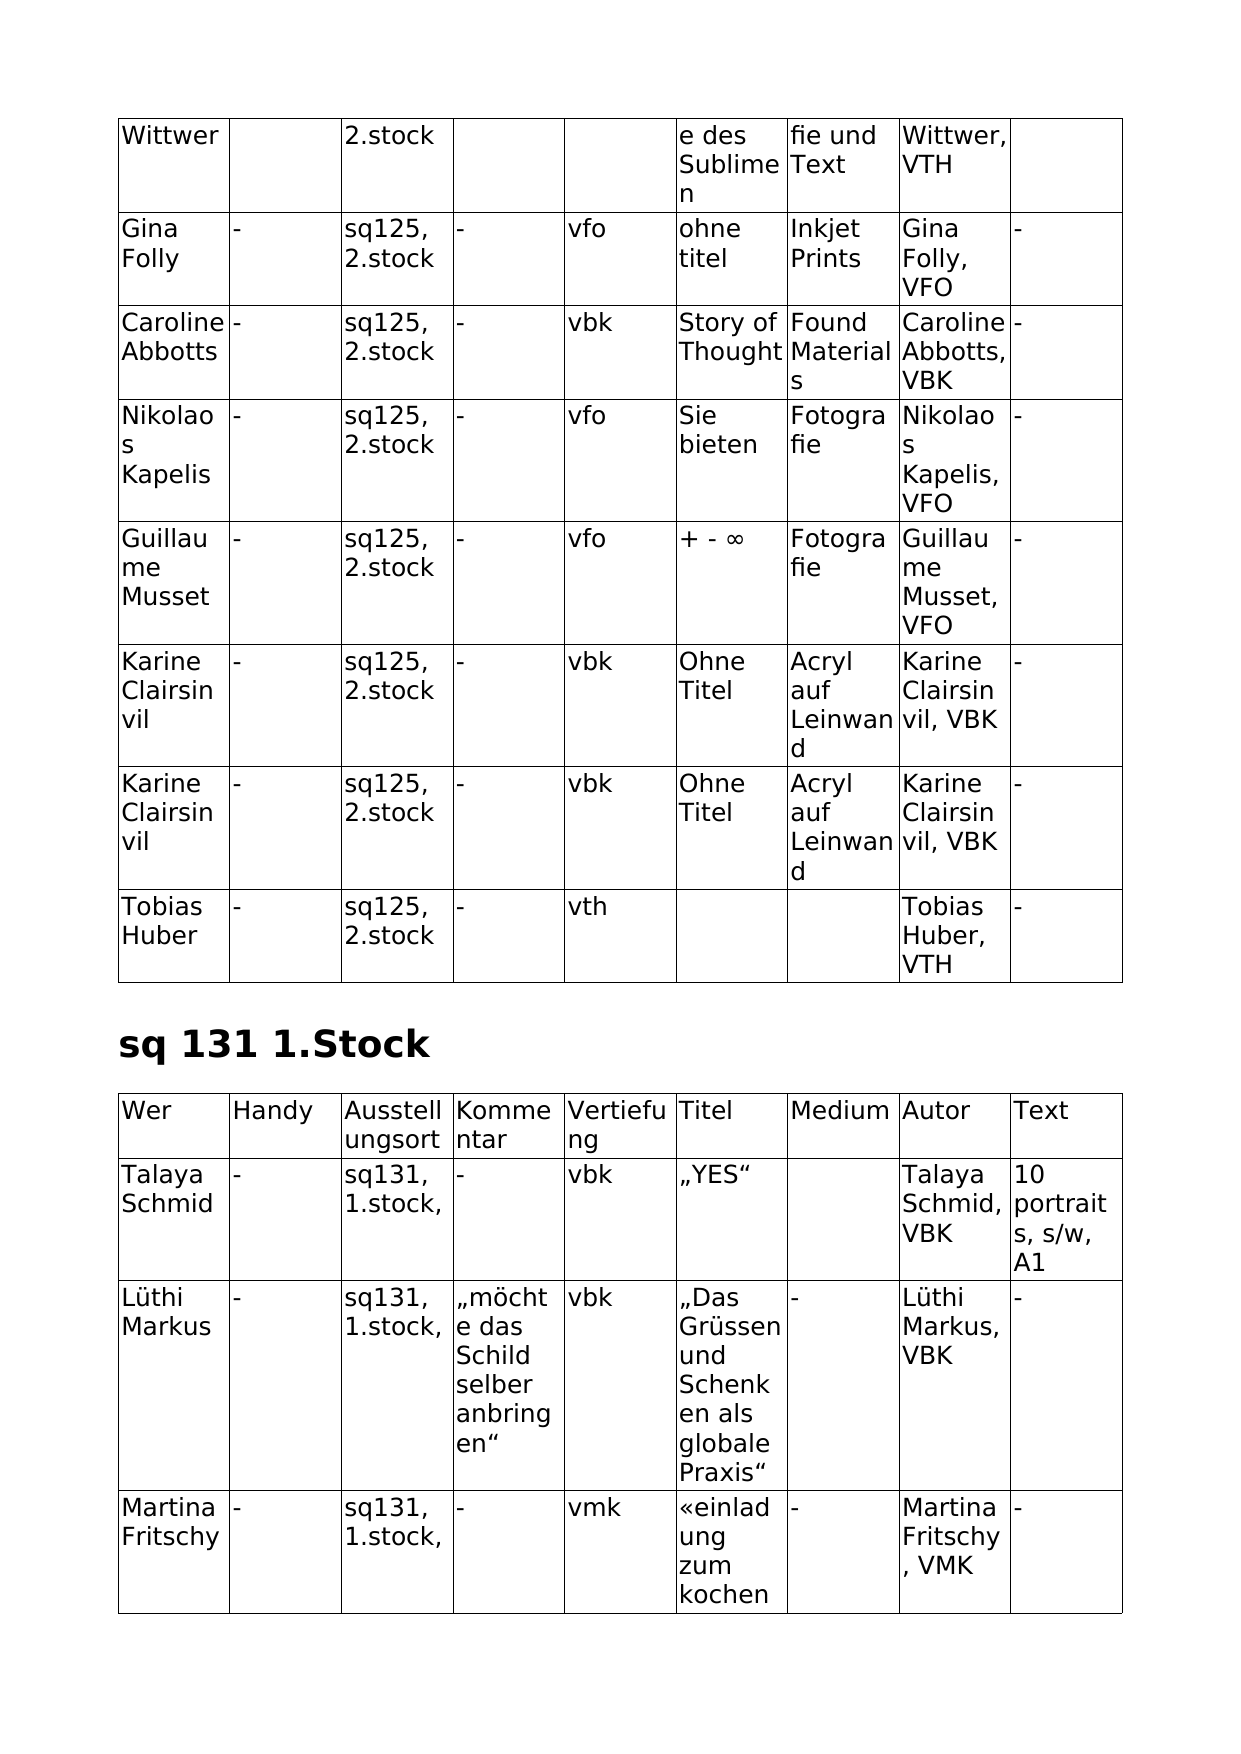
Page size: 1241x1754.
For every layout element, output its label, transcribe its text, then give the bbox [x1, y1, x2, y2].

table_cell „Das Grüssen und Schenken als globale Praxis“ [677, 1281, 787, 1490]
table_cell - [230, 890, 341, 982]
table_header Text [1011, 1094, 1122, 1157]
table_cell Sie bieten [677, 400, 787, 521]
table_cell - [230, 1159, 341, 1280]
table_cell [565, 119, 676, 212]
table_cell - [454, 645, 564, 766]
table_cell Karine Clairsinvil, VBK [900, 645, 1010, 766]
table_cell sq125, 2.stock [342, 400, 453, 521]
table_cell [788, 1159, 899, 1280]
table_cell vbk [565, 306, 676, 398]
table_cell vmk [565, 1491, 676, 1613]
table_cell sq125, 2.stock [342, 213, 453, 305]
table_cell Lüthi Markus [119, 1281, 229, 1490]
table_cell 2.stock [342, 119, 453, 212]
table_cell - [788, 1281, 899, 1490]
table_cell sq131, 1.stock, [342, 1281, 453, 1490]
table_cell Karine Clairsinvil [119, 645, 229, 766]
table_cell - [230, 213, 341, 305]
table_cell «einladung zum kochen [677, 1491, 787, 1613]
table_cell vfo [565, 522, 676, 644]
table_cell - [1011, 890, 1122, 982]
table_cell Fotografie [788, 400, 899, 521]
table_cell Tobias Huber, VTH [900, 890, 1010, 982]
table_cell „möchte das Schild selber anbringen“ [454, 1281, 564, 1490]
table_header Wer [119, 1094, 229, 1157]
table_cell Guillaume Musset [119, 522, 229, 644]
table_cell sq125, 2.stock [342, 645, 453, 766]
table_cell Karine Clairsinvil [119, 767, 229, 889]
table_cell - [454, 1159, 564, 1280]
table_header Titel [677, 1094, 787, 1157]
table_cell Acryl auf Leinwand [788, 767, 899, 889]
table_cell sq125, 2.stock [342, 522, 453, 644]
table_cell - [454, 522, 564, 644]
table_cell Martina Fritschy, VMK [900, 1491, 1010, 1613]
table_cell Caroline Abbotts, VBK [900, 306, 1010, 398]
table_cell Fotografie [788, 522, 899, 644]
table_cell - [1011, 767, 1122, 889]
table_header Autor [900, 1094, 1010, 1157]
table_header Kommentar [454, 1094, 564, 1157]
table_cell Ohne Titel [677, 767, 787, 889]
table_cell Gina Folly [119, 213, 229, 305]
table_cell - [454, 119, 564, 212]
table_cell Karine Clairsinvil, VBK [900, 767, 1010, 889]
table_cell - [230, 522, 341, 644]
table_cell e des Sublimen [677, 119, 787, 212]
table_header Vertiefung [565, 1094, 676, 1157]
table_cell - [1011, 306, 1122, 398]
table_cell - [230, 1281, 341, 1490]
table_cell vth [565, 890, 676, 982]
table_cell ohne titel [677, 213, 787, 305]
table_cell vfo [565, 213, 676, 305]
table_cell [788, 890, 899, 982]
table_cell - [1011, 119, 1122, 212]
table_cell - [788, 1491, 899, 1613]
table_cell [677, 890, 787, 982]
subtitle sq 131 1.Stock [118, 1022, 1122, 1066]
table_header Handy [230, 1094, 341, 1157]
table_cell - [230, 1491, 341, 1613]
table_cell Nikolaos Kapelis [119, 400, 229, 521]
table_cell - [1011, 1281, 1122, 1490]
table_cell - [1011, 522, 1122, 644]
table_cell - [230, 306, 341, 398]
table_header Ausstellungsort [342, 1094, 453, 1157]
table_cell - [454, 890, 564, 982]
table_cell fie und Text [788, 119, 899, 212]
table_cell Martina Fritschy [119, 1491, 229, 1613]
table_cell vbk [565, 1159, 676, 1280]
table_cell - [454, 400, 564, 521]
table_cell „YES“ [677, 1159, 787, 1280]
table_cell Story of Thought [677, 306, 787, 398]
table_cell vfo [565, 400, 676, 521]
table_cell - [230, 645, 341, 766]
table_cell sq125, 2.stock [342, 890, 453, 982]
table_cell Talaya Schmid [119, 1159, 229, 1280]
table_cell Lüthi Markus, VBK [900, 1281, 1010, 1490]
table_cell Talaya Schmid, VBK [900, 1159, 1010, 1280]
table_cell - [454, 213, 564, 305]
table_cell Found Materials [788, 306, 899, 398]
table_cell - [1011, 645, 1122, 766]
table_cell sq125, 2.stock [342, 767, 453, 889]
table_cell sq131, 1.stock, [342, 1491, 453, 1613]
table_cell vbk [565, 645, 676, 766]
table_cell - [1011, 400, 1122, 521]
table_cell - [230, 400, 341, 521]
table_cell - [454, 1491, 564, 1613]
table_cell - [454, 306, 564, 398]
table_cell + - ∞ [677, 522, 787, 644]
table_header Medium [788, 1094, 899, 1157]
table_cell Ohne Titel [677, 645, 787, 766]
table_cell Wittwer [119, 119, 229, 212]
table_cell - [230, 767, 341, 889]
table_cell vbk [565, 1281, 676, 1490]
table_cell - [1011, 213, 1122, 305]
table_cell Guillaume Musset, VFO [900, 522, 1010, 644]
table_cell sq125, 2.stock [342, 306, 453, 398]
table_cell Inkjet Prints [788, 213, 899, 305]
table_cell Acryl auf Leinwand [788, 645, 899, 766]
table_cell Tobias Huber [119, 890, 229, 982]
table_cell - [1011, 1491, 1122, 1613]
table_cell 10 portraits, s/w, A1 [1011, 1159, 1122, 1280]
table_cell sq131, 1.stock, [342, 1159, 453, 1280]
table_cell - [230, 119, 341, 212]
table_cell Caroline Abbotts [119, 306, 229, 398]
table_cell Nikolaos Kapelis, VFO [900, 400, 1010, 521]
table_cell Gina Folly, VFO [900, 213, 1010, 305]
table_cell Wittwer, VTH [900, 119, 1010, 212]
table_cell - [454, 767, 564, 889]
table_cell vbk [565, 767, 676, 889]
